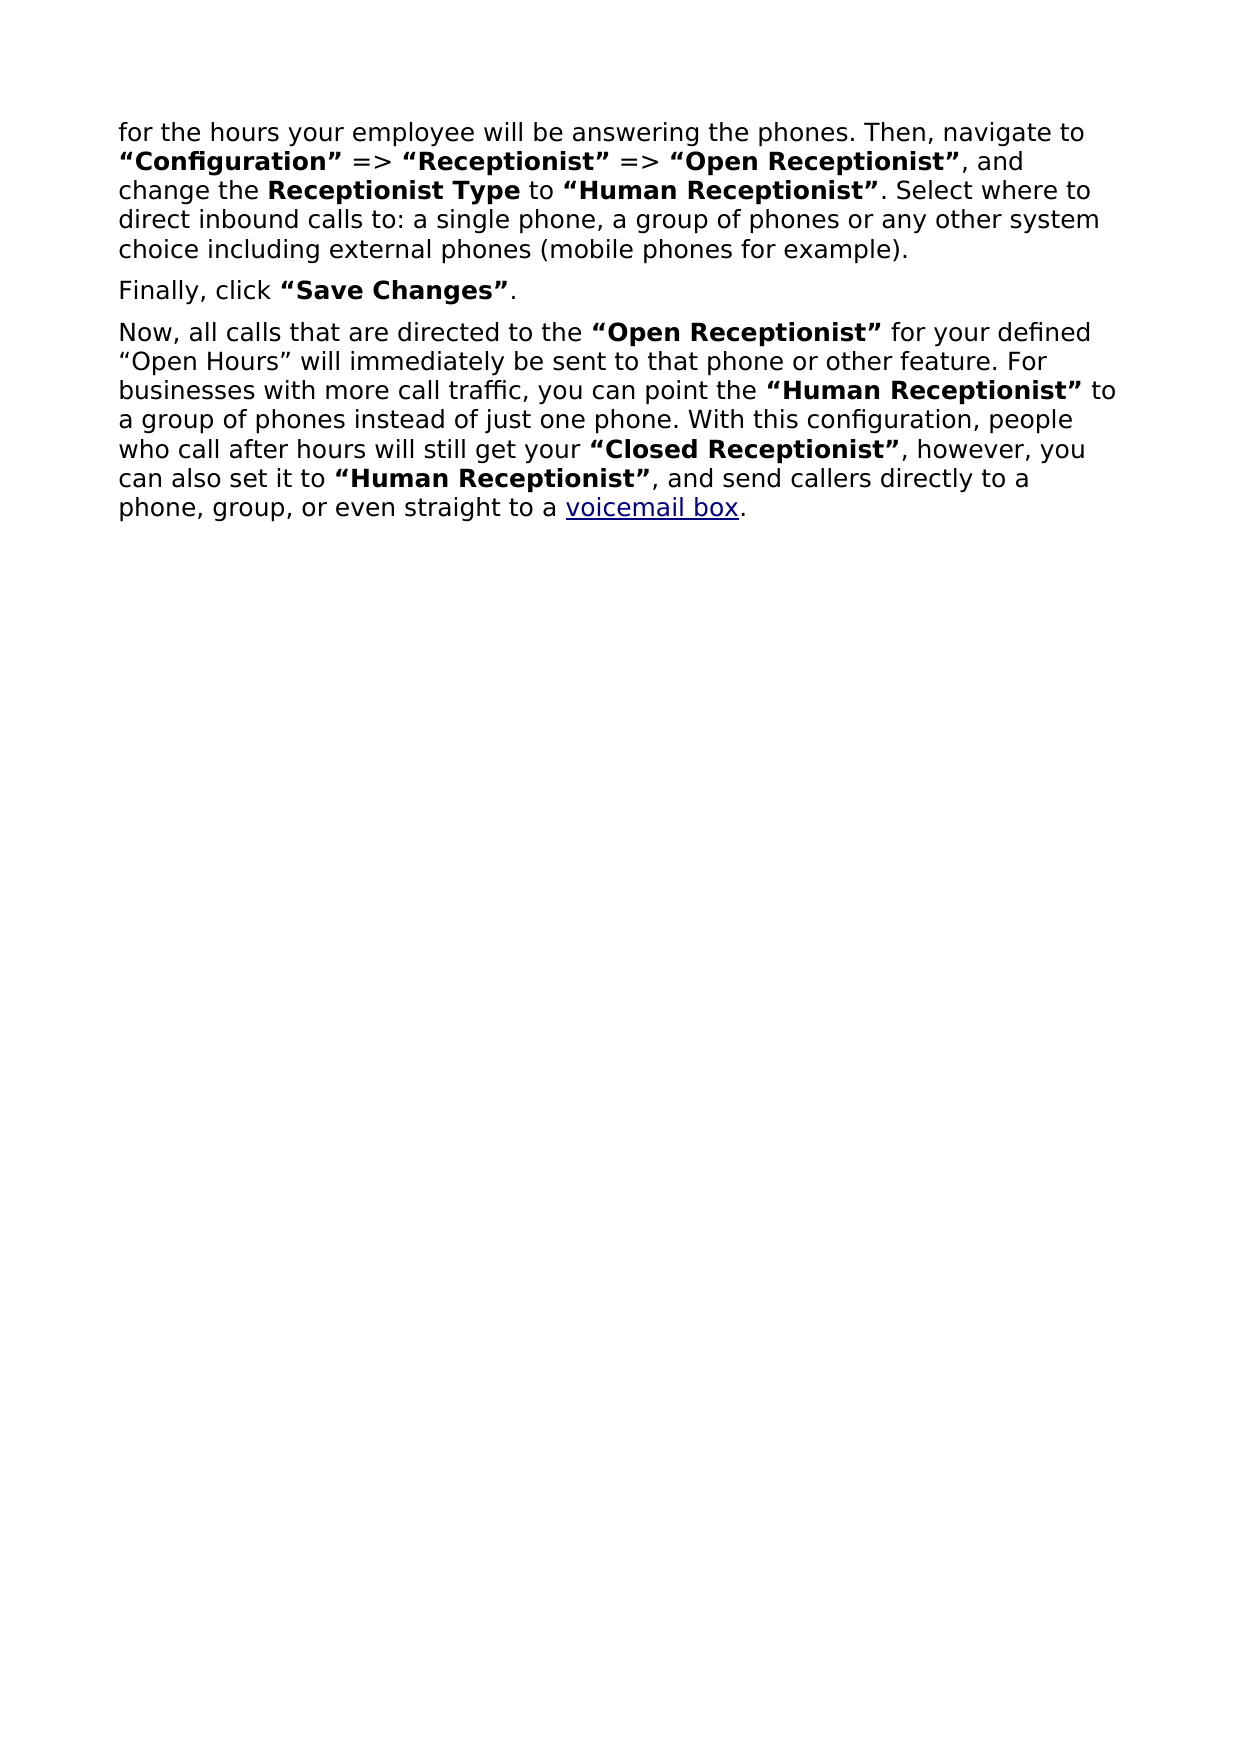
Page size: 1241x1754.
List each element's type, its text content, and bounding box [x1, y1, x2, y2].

text for the hours your employee will be answering the phones. Then, navigate to “Configuration” => “Receptionist” => “Open Receptionist”, and change the Receptionist Type to “Human Receptionist”. Select where to direct inbound calls to: a single phone, a group of phones or any other system choice including external phones (mobile phones for example). [118, 118, 1122, 264]
text Finally, click “Save Changes”. [118, 276, 1122, 306]
text Now, all calls that are directed to the “Open Receptionist” for your defined “Open Hours” will immediately be sent to that phone or other feature. For businesses with more call traffic, you can point the “Human Receptionist” to a group of phones instead of just one phone. With this configuration, people who call after hours will still get your “Closed Receptionist”, however, you can also set it to “Human Receptionist”, and send callers directly to a phone, group, or even straight to a voicemail box. [118, 318, 1122, 522]
